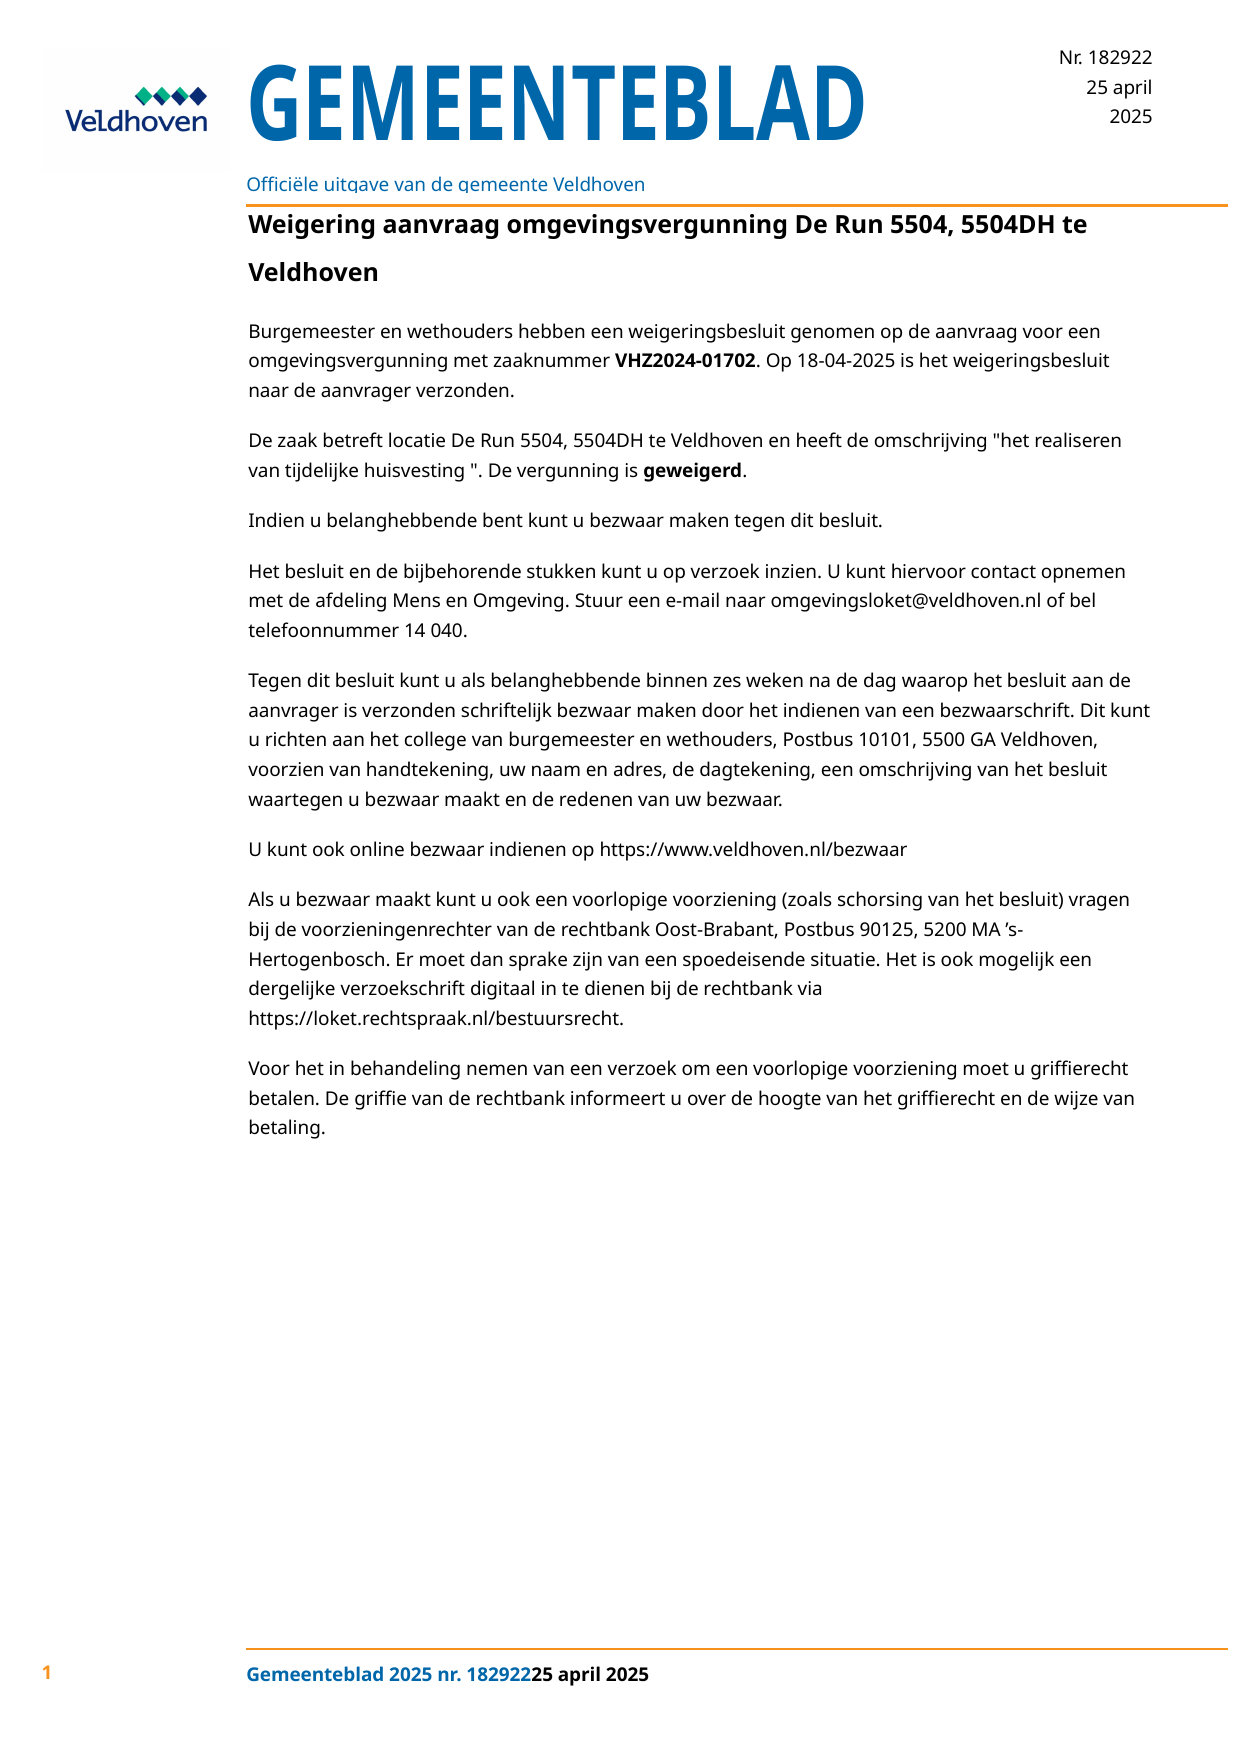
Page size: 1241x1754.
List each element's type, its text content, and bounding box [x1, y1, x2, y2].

text Burgemeester en wethouders hebben een weigeringsbesluit genomen op de aanvraag voor een omgevingsvergunning met zaaknummer VHZ2024-01702. Op 18-04-2025 is het weigeringsbesluit naar de aanvrager verzonden. [248, 318, 1152, 403]
text U kunt ook online bezwaar indienen op https://www.veldhoven.nl/bezwaar [248, 836, 1152, 862]
text Indien u belanghebbende bent kunt u bezwaar maken tegen dit besluit. [248, 507, 1152, 533]
text Als u bezwaar maakt kunt u ook een voorlopige voorziening (zoals schorsing van het besluit) vragen bij de voorzieningenrechter van de rechtbank Oost-Brabant, Postbus 90125, 5200 MA ’s-Hertogenbosch. Er moet dan sprake zijn van een spoedeisende situatie. Het is ook mogelijk een dergelijke verzoekschrift digitaal in te dienen bij de rechtbank via https://loket.rechtspraak.nl/bestuursrecht. [248, 887, 1152, 1031]
text De zaak betreft locatie De Run 5504, 5504DH te Veldhoven en heeft de omschrijving "het realiseren van tijdelijke huisvesting ". De vergunning is geweigerd. [248, 427, 1152, 483]
text Voor het in behandeling nemen van een verzoek om een voorlopige voorziening moet u griffierecht betalen. De griffie van de rechtbank informeert u over de hoogte van het griffierecht en de wijze van betaling. [248, 1055, 1152, 1140]
text Tegen dit besluit kunt u als belanghebbende binnen zes weken na de dag waarop het besluit aan de aanvrager is verzonden schriftelijk bezwaar maken door het indienen van een bezwaarschrift. Dit kunt u richten aan het college van burgemeester en wethouders, Postbus 10101, 5500 GA Veldhoven, voorzien van handtekening, uw naam en adres, de dagtekening, een omschrijving van het besluit waartegen u bezwaar maakt en de redenen van uw bezwaar. [248, 667, 1152, 812]
text Weigering aanvraag omgevingsvergunning De Run 5504, 5504DH te Veldhoven [248, 207, 1152, 288]
picture [41, 47, 231, 172]
text Het besluit en de bijbehorende stukken kunt u op verzoek inzien. U kunt hiervoor contact opnemen met de afdeling Mens en Omgeving. Stuur een e-mail naar omgevingsloket@veldhoven.nl of bel telefoonnummer 14 040. [248, 558, 1152, 643]
